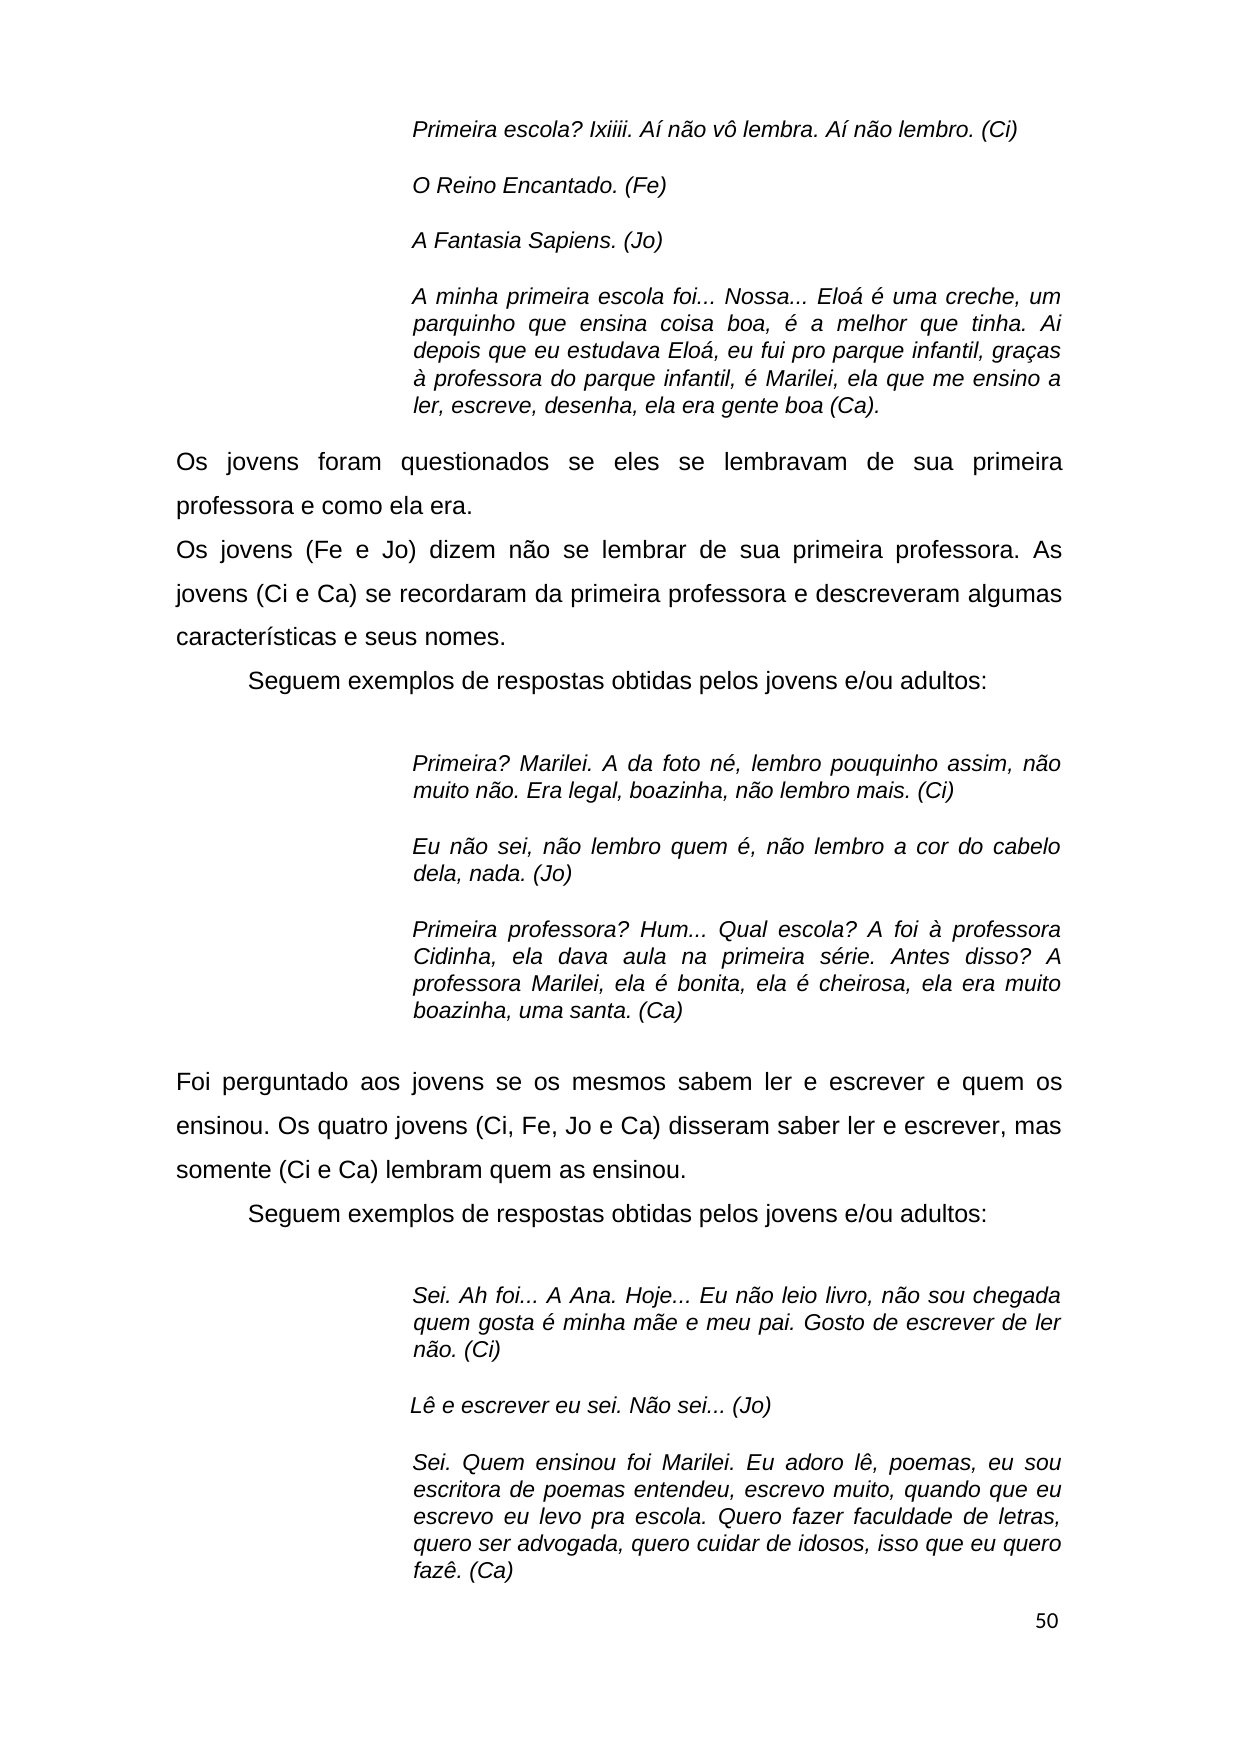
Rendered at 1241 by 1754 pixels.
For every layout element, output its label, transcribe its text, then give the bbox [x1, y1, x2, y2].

text Os jovens (Fe e Jo) dizem não se lembrar de sua primeira professora. As jovens (Ci e Ca) se recordaram da primeira professora e descreveram algumas características e seus nomes. [176, 535, 1064, 651]
text Seguem exemplos de respostas obtidas pelos jovens e/ou adultos: [244, 666, 999, 695]
text Foi perguntado aos jovens se os mesmos sabem ler e escrever e quem os ensinou. Os quatro jovens (Ci, Fe, Jo e Ca) disseram saber ler e escrever, mas somente (Ci e Ca) lembram quem as ensinou. [176, 1067, 1064, 1183]
text Primeira professora? Hum... Qual escola? A foi à professora Cidinha, ela dava aula na primeira série. Antes disso? A professora Marilei, ela é bonita, ela é cheirosa, ela era muito boazinha, uma santa. (Ca) [412, 916, 1064, 1023]
text Sei. Quem ensinou foi Marilei. Eu adoro lê, poemas, eu sou escritora de poemas entendeu, escrevo muito, quando que eu escrevo eu levo pra escola. Quero fazer faculdade de letras, quero ser advogada, quero cuidar de idosos, isso que eu quero fazê. (Ca) [412, 1448, 1064, 1583]
text A minha primeira escola foi... Nossa... Eloá é uma creche, um parquinho que ensina coisa boa, é a melhor que tinha. Ai depois que eu estudava Eloá, eu fui pro parque infantil, graças à professora do parque infantil, é Marilei, ela que me ensino a ler, escreve, desenha, ela era gente boa (Ca). [412, 283, 1064, 418]
text Os jovens foram questionados se eles se lembravam de sua primeira professora e como ela era. [176, 447, 1064, 520]
text Sei. Ah foi... A Ana. Hoje... Eu não leio livro, não sou chegada quem gosta é minha mãe e meu pai. Gosto de escrever de ler não. (Ci) [412, 1282, 1064, 1363]
subtitle Lê e escrever eu sei. Não sei... (Jo) [178, 1392, 1012, 1418]
text A Fantasia Sapiens. (Jo) [412, 227, 1064, 254]
text Seguem exemplos de respostas obtidas pelos jovens e/ou adultos: [244, 1198, 999, 1227]
text O Reino Encantado. (Fe) [412, 172, 1064, 198]
text Primeira? Marilei. A da foto né, lembro pouquinho assim, não muito não. Era legal, boazinha, não lembro mais. (Ci) [412, 750, 1064, 803]
text Primeira escola? Ixiiii. Aí não vô lembra. Aí não lembro. (Ci) [412, 116, 1064, 142]
text Eu não sei, não lembro quem é, não lembro a cor do cabelo dela, nada. (Jo) [412, 833, 1064, 886]
